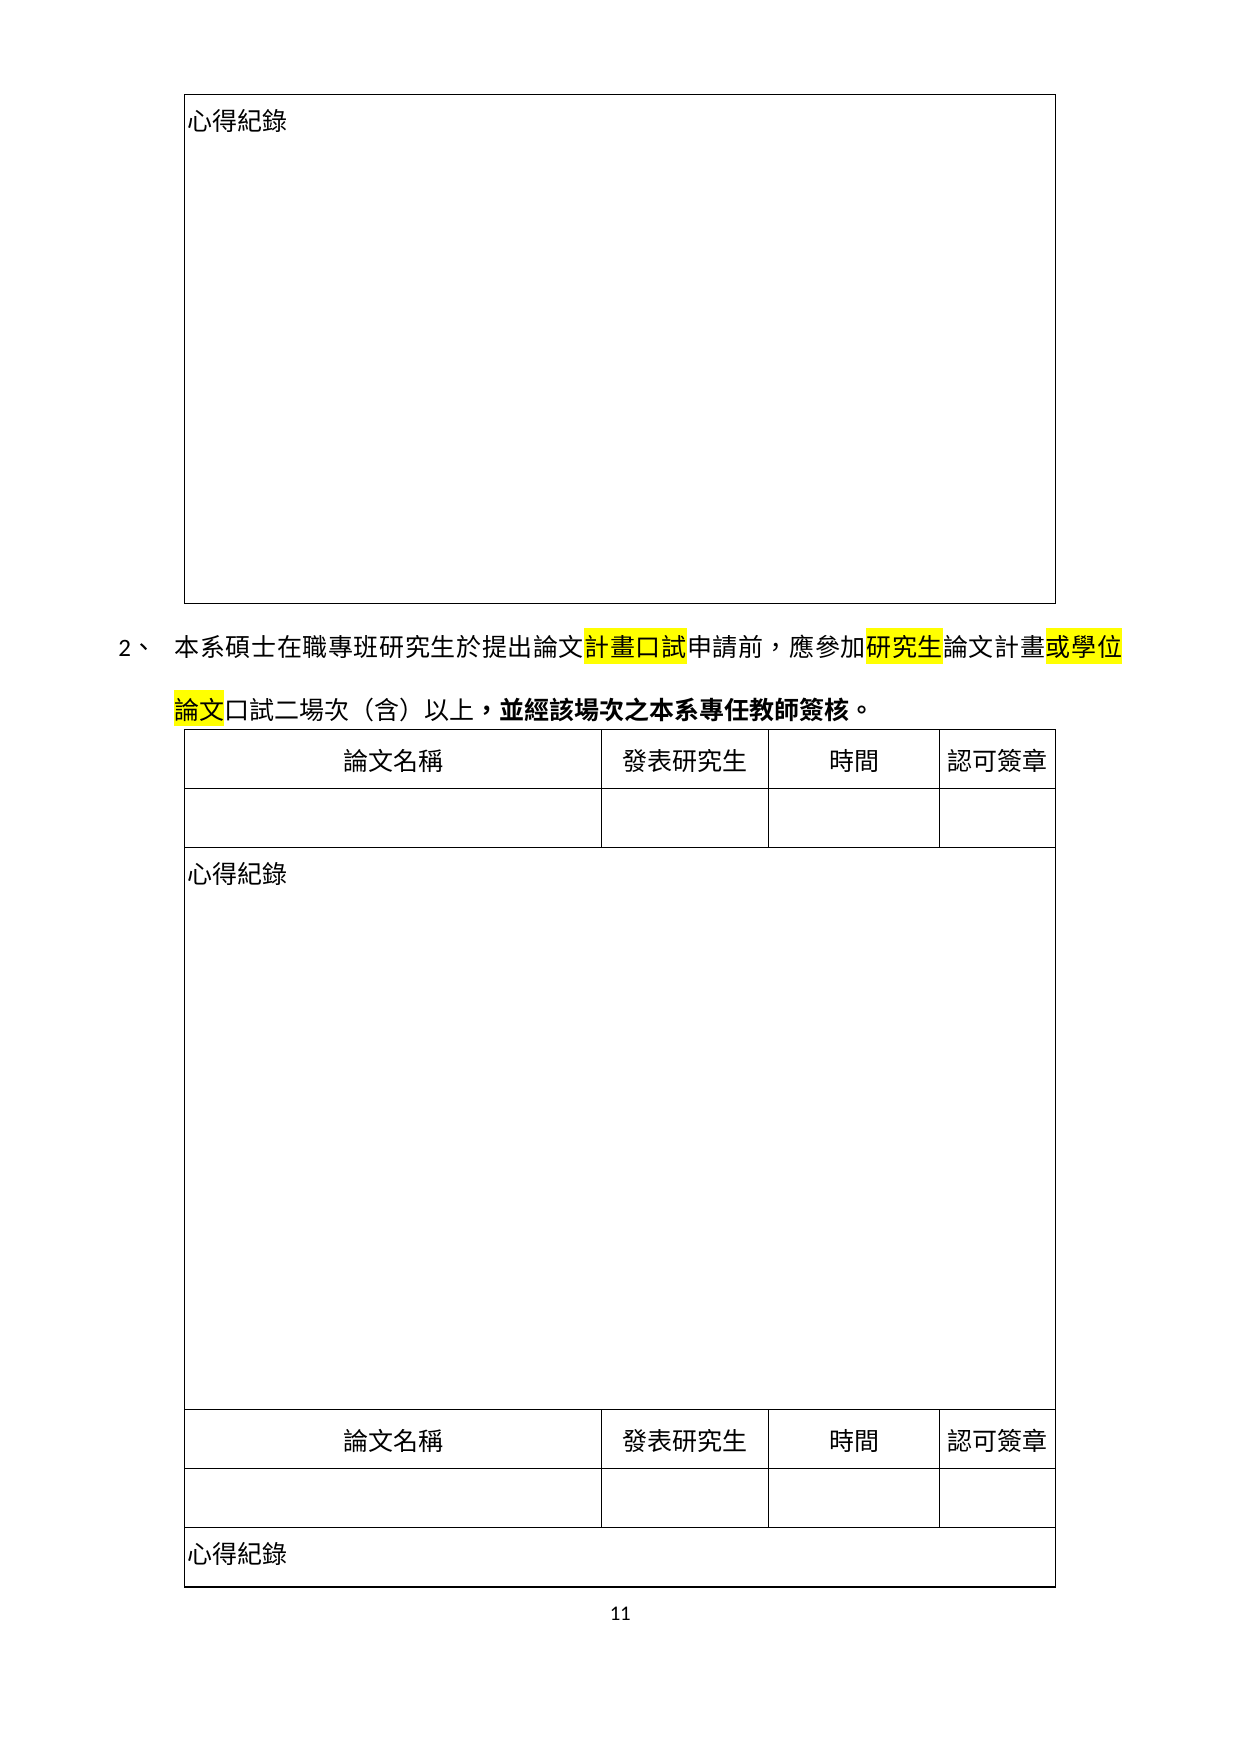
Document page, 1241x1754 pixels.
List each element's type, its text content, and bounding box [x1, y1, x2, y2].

table_cell 認可簽章 [940, 1410, 1055, 1468]
table_cell [602, 1469, 768, 1527]
table_cell [185, 789, 601, 847]
table_cell 心得紀錄 [185, 95, 1055, 603]
table_header 發表研究生 [602, 730, 768, 788]
table_header 時間 [769, 730, 939, 788]
table_cell [602, 789, 768, 847]
table_cell 心得紀錄 [185, 848, 1055, 1409]
table_cell 心得紀錄 [185, 1528, 1055, 1586]
table_cell [940, 789, 1055, 847]
table_cell [769, 1469, 939, 1527]
table_cell [940, 1469, 1055, 1527]
table_cell 論文名稱 [185, 1410, 601, 1468]
table_cell [185, 1469, 601, 1527]
table_header 認可簽章 [940, 730, 1055, 788]
table_cell [769, 789, 939, 847]
table_cell 發表研究生 [602, 1410, 768, 1468]
list 本系碩士在職專班研究生於提出論文計畫口試申請前，應參加研究生論文計畫或學位論文口試二場次（含）以上，並經該場次之本系專任教師簽核。 [118, 604, 1122, 729]
table_cell 時間 [769, 1410, 939, 1468]
table_header 論文名稱 [185, 730, 601, 788]
